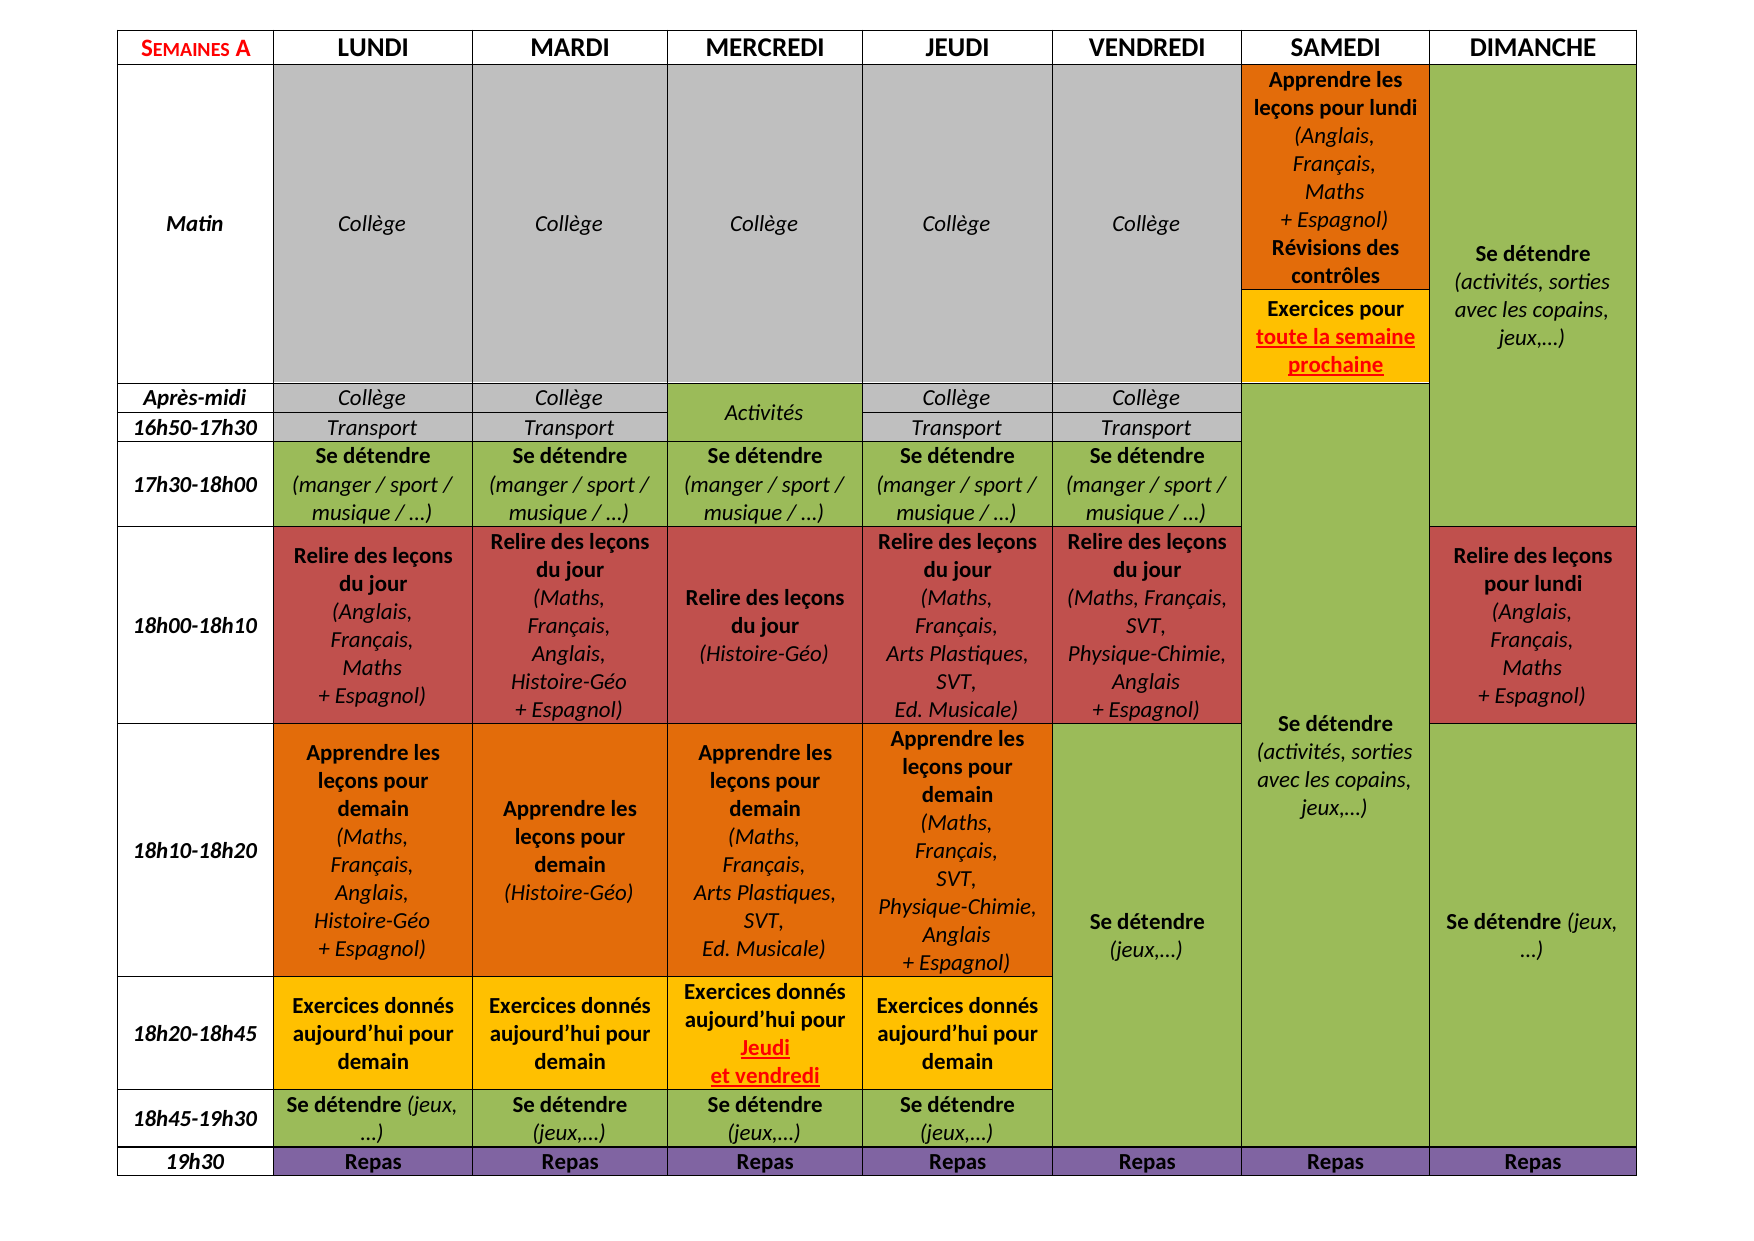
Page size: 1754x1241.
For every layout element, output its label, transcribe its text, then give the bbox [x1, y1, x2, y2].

table_cell Se détendre (manger / sport / musique / …) [274, 442, 472, 526]
table_cell Exercices pour toute la semaine prochaine [1242, 290, 1429, 382]
table_header VENDREDI [1053, 31, 1241, 64]
table_cell Matin [118, 65, 273, 382]
table_cell Transport [863, 413, 1052, 441]
table_cell Se détendre (jeux,…) [863, 1090, 1052, 1146]
table_cell Se détendre (manger / sport / musique / …) [473, 442, 667, 526]
table_cell Se détendre (jeux,…) [1430, 724, 1636, 1146]
table_header SAMEDI [1242, 31, 1429, 64]
table_cell 18h00-18h10 [118, 527, 273, 723]
table_cell Se détendre (jeux,…) [473, 1090, 667, 1146]
table_cell Transport [473, 413, 667, 441]
table_cell Transport [1053, 413, 1241, 441]
table_cell Se détendre (manger / sport / musique / …) [863, 442, 1052, 526]
table_cell Apprendre les leçons pour lundi (Anglais, Français, Maths + Espagnol) Révisions des contrôles [1242, 65, 1429, 289]
table_header MARDI [473, 31, 667, 64]
table_cell Collège [863, 384, 1052, 412]
table_header LUNDI [274, 31, 472, 64]
table_cell Repas [1242, 1148, 1429, 1175]
table_cell Se détendre (activités, sorties avec les copains, jeux,…) [1242, 384, 1429, 1146]
table_cell Apprendre les leçons pour demain (Maths, Français, Anglais, Histoire-Géo + Espagnol) [274, 724, 472, 976]
table_cell Apprendre les leçons pour demain (Histoire-Géo) [473, 724, 667, 976]
table_cell Relire des leçons du jour (Maths, Français, SVT, Physique-Chimie, Anglais + Espagnol) [1053, 527, 1241, 723]
table_cell Exercices donnés aujourd’hui pour demain [863, 977, 1052, 1089]
table_cell Après-midi [118, 384, 273, 412]
table_cell 19h30 [118, 1148, 273, 1175]
table_cell Relire des leçons du jour (Maths, Français, Arts Plastiques, SVT, Ed. Musicale) [863, 527, 1052, 723]
table_cell Se détendre (activités, sorties avec les copains, jeux,…) [1430, 65, 1636, 526]
table_cell Se détendre (manger / sport / musique / …) [668, 442, 862, 526]
table_cell Collège [274, 384, 472, 412]
table_header JEUDI [863, 31, 1052, 64]
table_cell Exercices donnés aujourd’hui pour Jeudi et vendredi [668, 977, 862, 1089]
table_cell 16h50-17h30 [118, 413, 273, 441]
table_cell Repas [668, 1148, 862, 1175]
table_cell Collège [863, 65, 1052, 382]
table_cell Repas [274, 1148, 472, 1175]
table_cell Collège [274, 65, 472, 382]
table_cell Repas [1430, 1148, 1636, 1175]
table_cell Repas [1053, 1148, 1241, 1175]
table_cell Collège [1053, 384, 1241, 412]
table_cell Activités [668, 384, 862, 441]
table_cell Collège [473, 65, 667, 382]
table_cell Relire des leçons pour lundi (Anglais, Français, Maths + Espagnol) [1430, 527, 1636, 723]
table_header DIMANCHE [1430, 31, 1636, 64]
table_cell Relire des leçons du jour (Maths, Français, Anglais, Histoire-Géo + Espagnol) [473, 527, 667, 723]
table_header MERCREDI [668, 31, 862, 64]
table_cell Exercices donnés aujourd’hui pour demain [473, 977, 667, 1089]
table_cell Se détendre (jeux,…) [1053, 724, 1241, 1146]
table_cell Se détendre (jeux,…) [668, 1090, 862, 1146]
table_cell Repas [863, 1148, 1052, 1175]
table_cell Apprendre les leçons pour demain (Maths, Français, SVT, Physique-Chimie, Anglais + Espagnol) [863, 724, 1052, 976]
table_cell Se détendre (jeux,…) [274, 1090, 472, 1146]
table_cell Exercices donnés aujourd’hui pour demain [274, 977, 472, 1089]
table_cell Transport [274, 413, 472, 441]
table_cell Collège [473, 384, 667, 412]
table_cell 18h20-18h45 [118, 977, 273, 1089]
table_cell 18h45-19h30 [118, 1090, 273, 1146]
table_cell Se détendre (manger / sport / musique / …) [1053, 442, 1241, 526]
table_cell Relire des leçons du jour (Histoire-Géo) [668, 527, 862, 723]
table_cell 18h10-18h20 [118, 724, 273, 976]
table_cell Collège [668, 65, 862, 382]
table_cell 17h30-18h00 [118, 442, 273, 526]
table_cell Apprendre les leçons pour demain (Maths, Français, Arts Plastiques, SVT, Ed. Musicale) [668, 724, 862, 976]
table_header Semaines A [118, 31, 273, 64]
table_cell Collège [1053, 65, 1241, 382]
table_cell Relire des leçons du jour (Anglais, Français, Maths + Espagnol) [274, 527, 472, 723]
table_cell Repas [473, 1148, 667, 1175]
